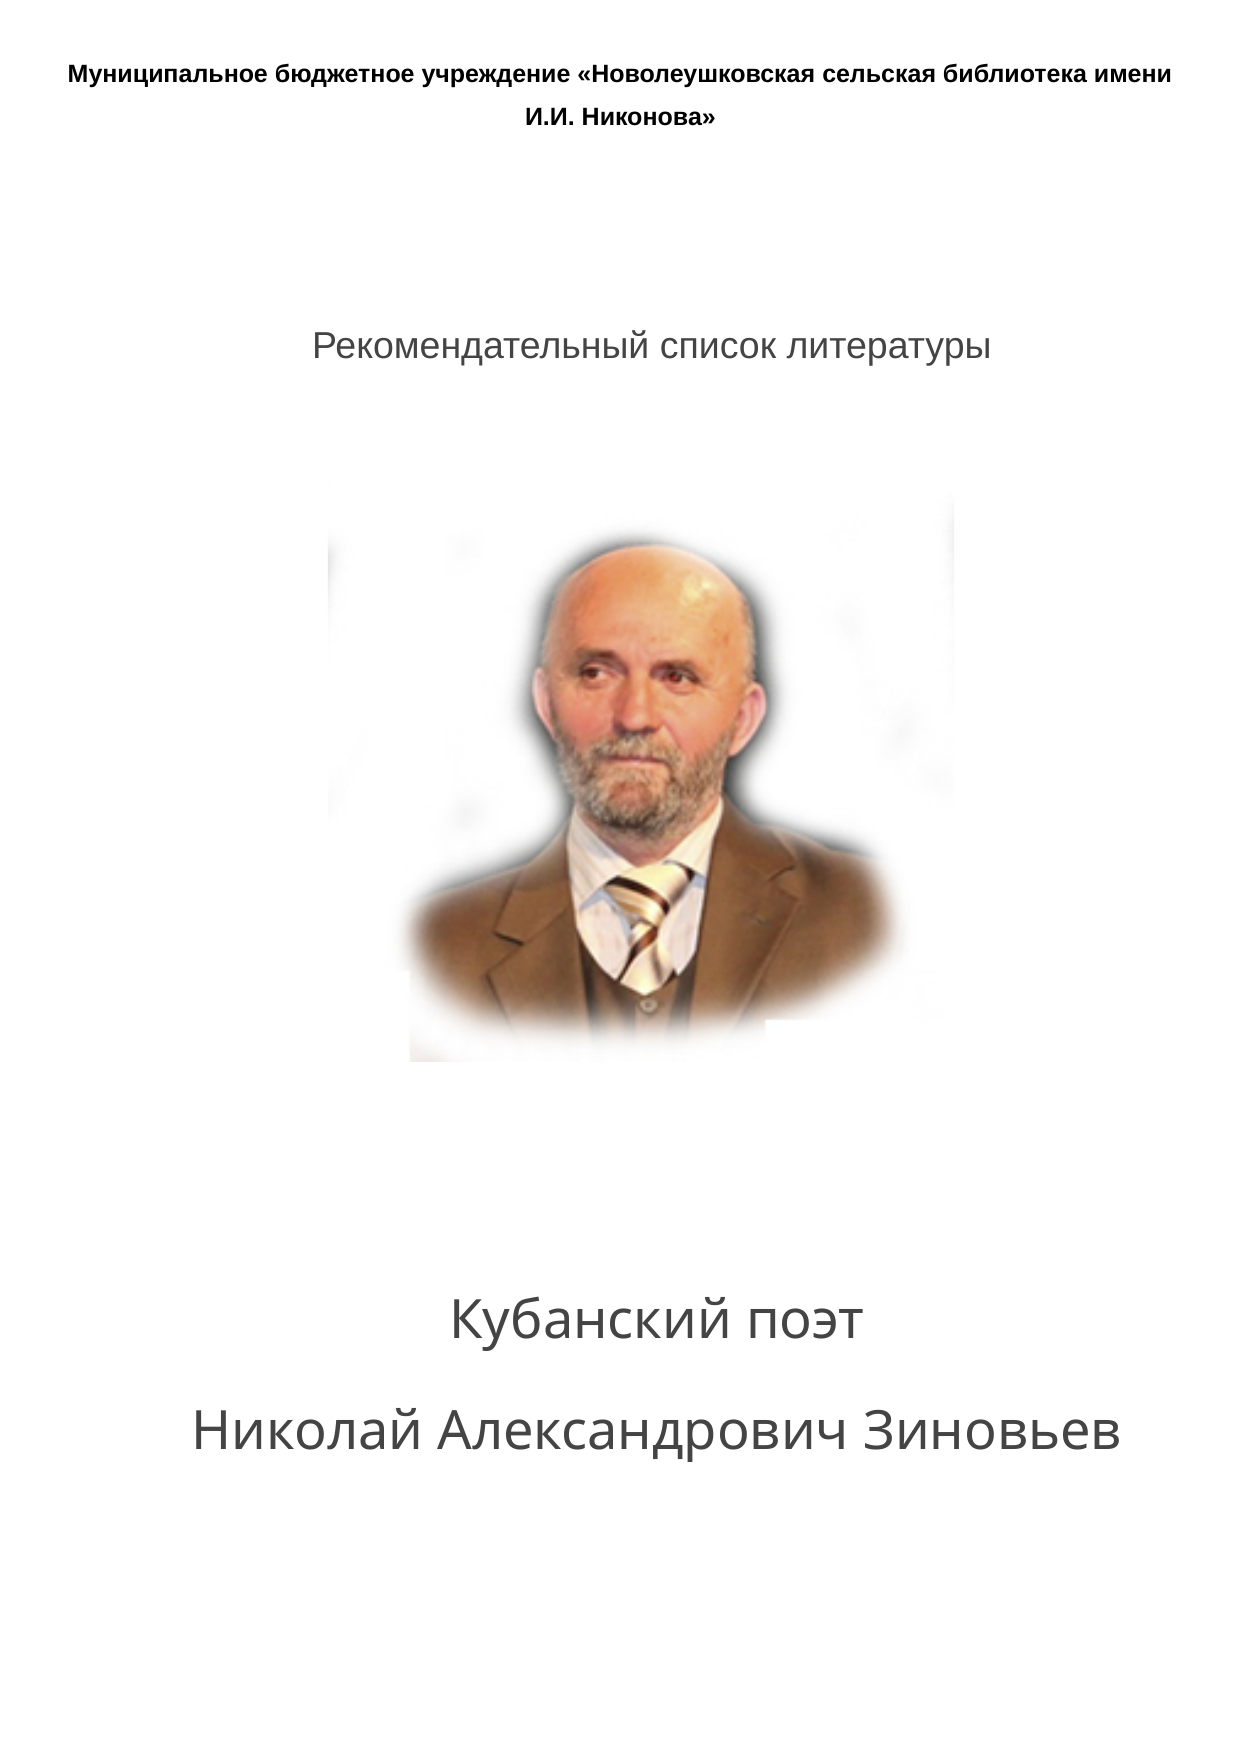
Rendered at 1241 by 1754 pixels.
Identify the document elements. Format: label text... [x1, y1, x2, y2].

text Кубанский поэт [133, 1281, 1181, 1354]
text Рекомендательный список литературы [133, 324, 1181, 367]
text Николай Александрович Зиновьев [133, 1391, 1181, 1465]
picture [327, 435, 955, 1062]
text Муниципальное бюджетное учреждение «Новолеушковская сельская библиотека имени И.И. Никонова» [59, 59, 1181, 131]
